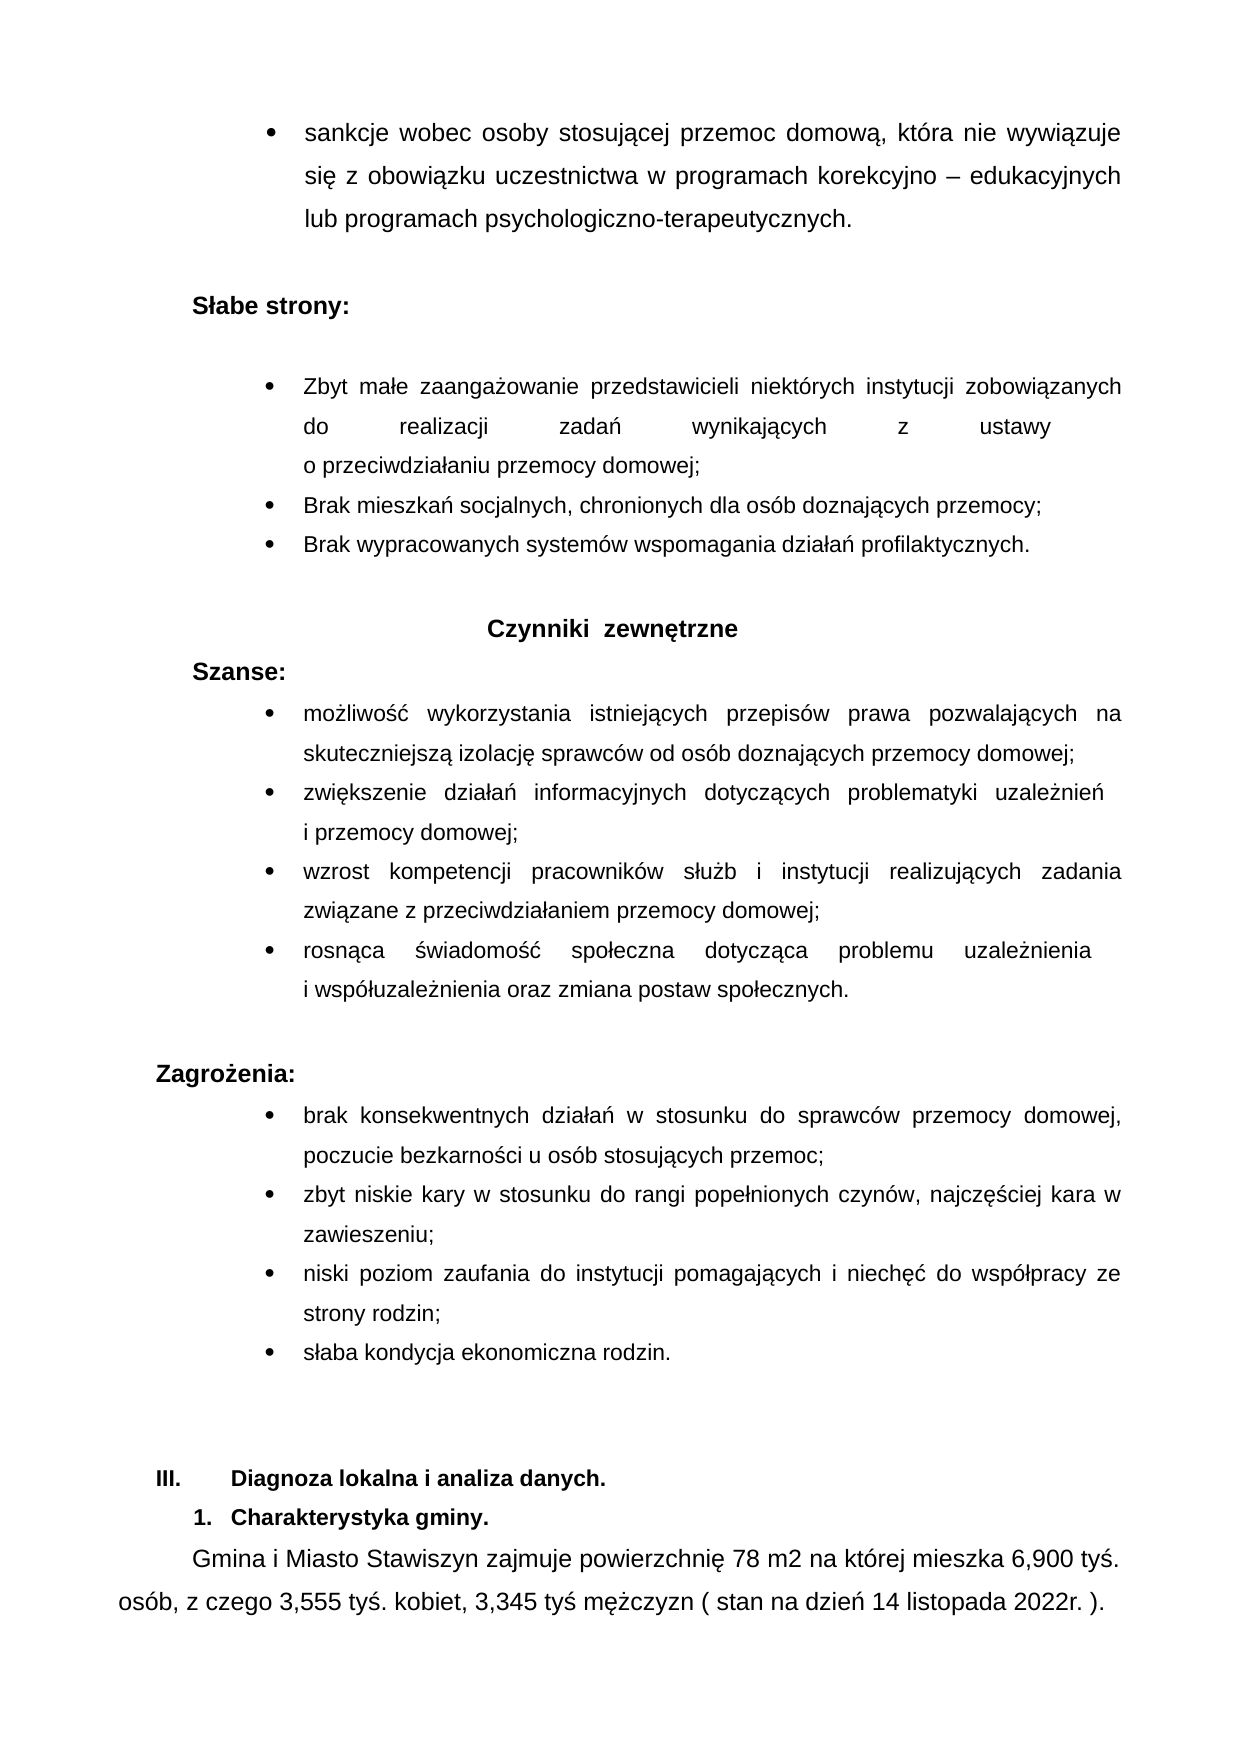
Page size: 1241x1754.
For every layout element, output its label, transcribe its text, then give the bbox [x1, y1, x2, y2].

list rosnąca świadomość społeczna dotycząca problemu uzależnienia i współuzależnienia oraz zmiana postaw społecznych. [266, 937, 1122, 1003]
list zbyt niskie kary w stosunku do rangi popełnionych czynów, najczęściej kara w zawieszeniu; [266, 1181, 1122, 1247]
list słaba kondycja ekonomiczna rodzin. [266, 1339, 1122, 1365]
text Gmina i Miasto Stawiszyn zajmuje powierzchnię 78 m2 na której mieszka 6,900 tyś. osób, z czego 3,555 tyś. kobiet, 3,345 tyś mężczyzn ( stan na dzień 14 listopada 2022r. ). [118, 1544, 1122, 1616]
list Brak wypracowanych systemów wspomagania działań profilaktycznych. [266, 531, 1122, 558]
text Szanse: [118, 657, 1122, 686]
text Zagrożenia: [156, 1059, 1122, 1088]
list zwiększenie działań informacyjnych dotyczących problematyki uzależnień i przemocy domowej; [266, 779, 1122, 845]
list Charakterystyka gminy. [193, 1504, 1122, 1531]
list niski poziom zaufania do instytucji pomagających i niechęć do współpracy ze strony rodzin; [266, 1260, 1122, 1326]
list wzrost kompetencji pracowników służb i instytucji realizujących zadania związane z przeciwdziałaniem przemocy domowej; [266, 858, 1122, 924]
list możliwość wykorzystania istniejących przepisów prawa pozwalających na skuteczniejszą izolację sprawców od osób doznających przemocy domowej; [266, 700, 1122, 766]
list brak konsekwentnych działań w stosunku do sprawców przemocy domowej, poczucie bezkarności u osób stosujących przemoc; [266, 1102, 1122, 1168]
text Słabe strony: [192, 291, 1122, 319]
list Zbyt małe zaangażowanie przedstawicieli niektórych instytucji zobowiązanych do realizacji zadań wynikających z ustawy o przeciwdziałaniu przemocy domowej; [266, 373, 1122, 479]
list Brak mieszkań socjalnych, chronionych dla osób doznających przemocy; [266, 492, 1122, 518]
text Czynniki zewnętrzne [487, 614, 1122, 643]
list Diagnoza lokalna i analiza danych. [156, 1465, 1122, 1491]
list sankcje wobec osoby stosującej przemoc domową, która nie wywiązuje się z obowiązku uczestnictwa w programach korekcyjno – edukacyjnych lub programach psychologiczno-terapeutycznych. [267, 118, 1122, 233]
